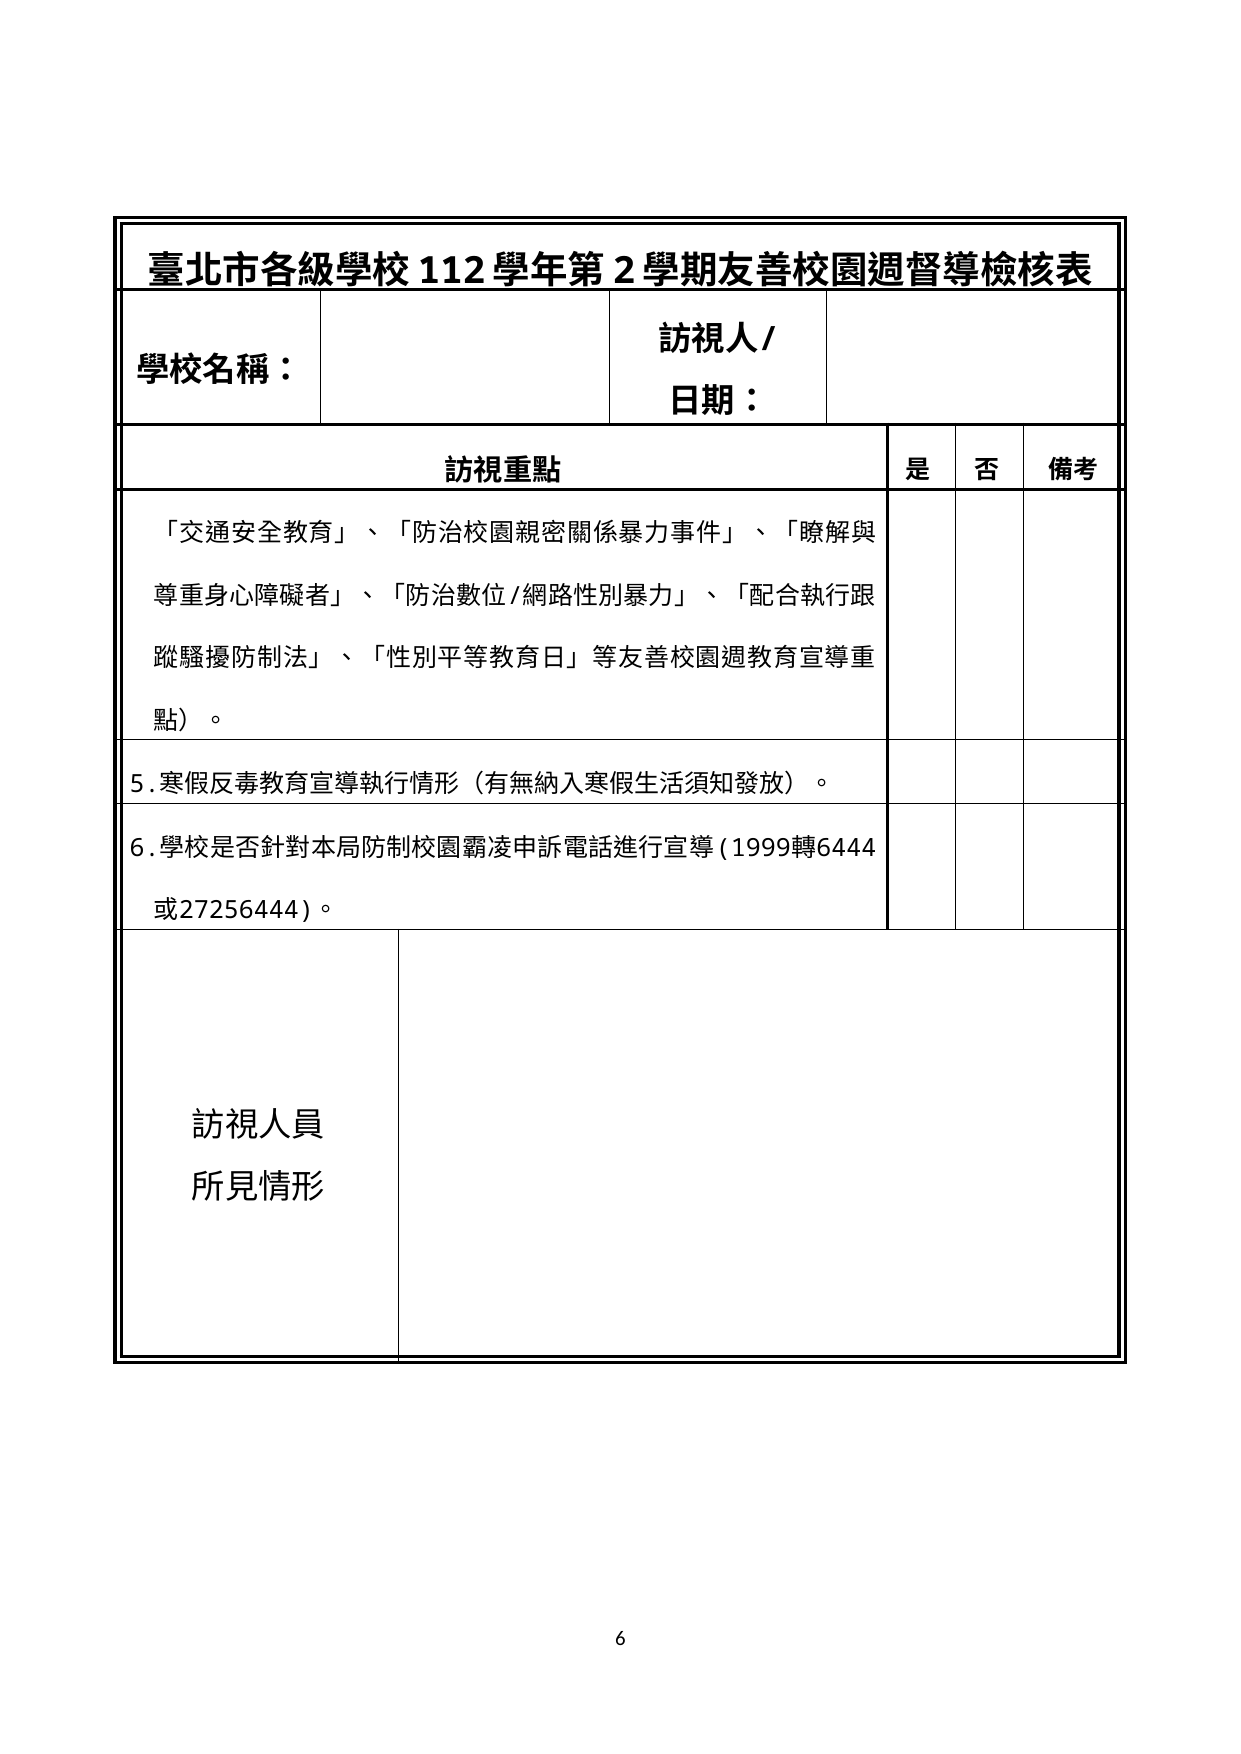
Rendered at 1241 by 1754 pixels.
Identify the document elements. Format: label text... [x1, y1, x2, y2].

table_cell [889, 740, 955, 803]
table_cell [399, 930, 1117, 1355]
table_cell 備考 [1024, 426, 1117, 488]
table_cell 學校名稱： [123, 291, 320, 422]
table_cell 否 [956, 426, 1023, 488]
table_cell [1024, 804, 1117, 929]
table_cell 訪視人員 所見情形 [123, 930, 398, 1355]
table_cell [889, 491, 955, 739]
table_cell [956, 804, 1023, 929]
table_cell [956, 740, 1023, 803]
table_cell 6.學校是否針對本局防制校園霸凌申訴電話進行宣導(1999轉6444或27256444)。 [123, 804, 886, 929]
table_cell [956, 491, 1023, 739]
table_cell [1024, 491, 1117, 739]
table_cell [889, 804, 955, 929]
table_header 臺北市各級學校112學年第2學期友善校園週督導檢核表 [118, 219, 1122, 288]
table_cell 是 [889, 426, 955, 488]
table_cell 5.寒假反毒教育宣導執行情形（有無納入寒假生活須知發放）。 [123, 740, 886, 803]
table_cell [827, 291, 1117, 422]
table_cell [321, 291, 609, 422]
table_cell 「交通安全教育」、「防治校園親密關係暴力事件」、「瞭解與尊重身心障礙者」、「防治數位/網路性別暴力」、「配合執行跟蹤騷擾防制法」、「性別平等教育日」等友善校園週教育宣導重點）。 [123, 491, 886, 739]
table_cell 訪視重點 [123, 426, 886, 488]
table_cell [1024, 740, 1117, 803]
table_cell 訪視人/ 日期： [610, 291, 826, 422]
